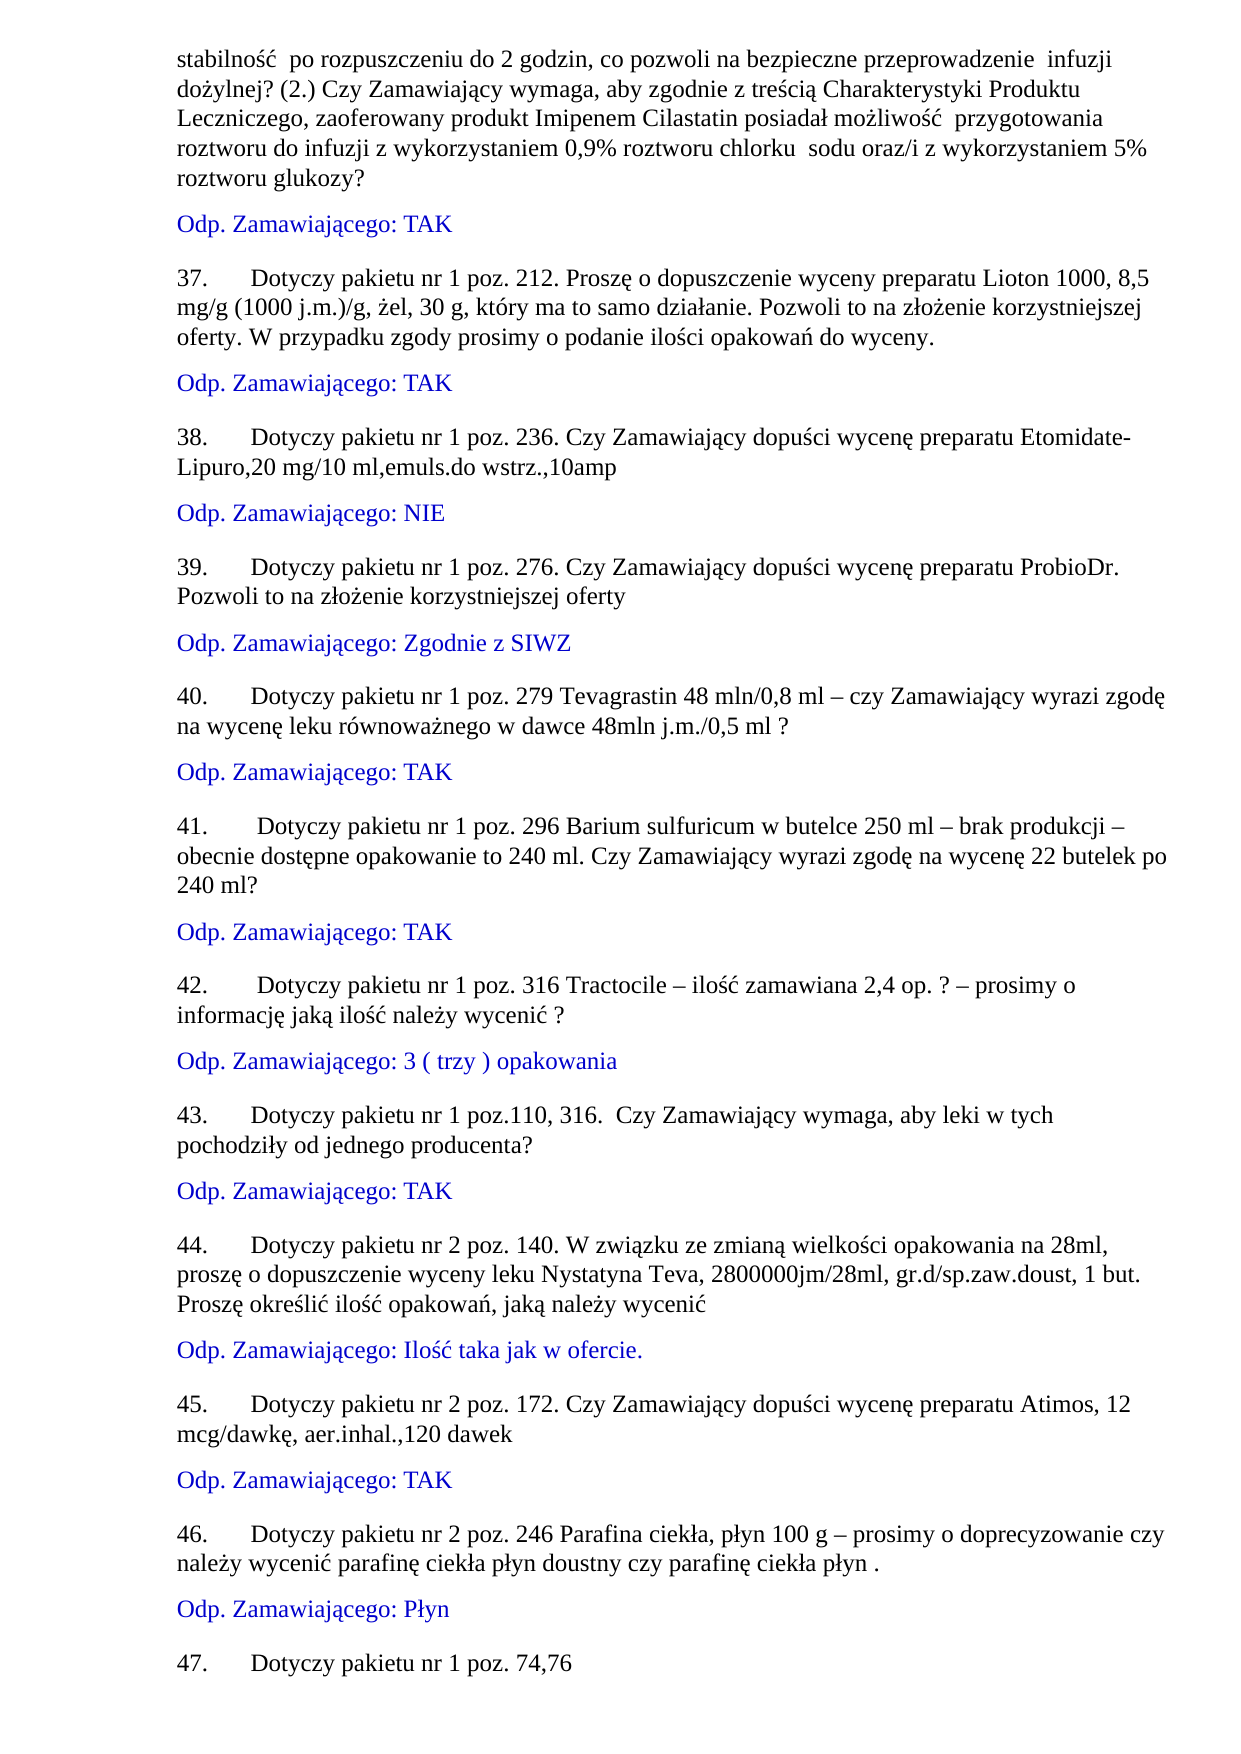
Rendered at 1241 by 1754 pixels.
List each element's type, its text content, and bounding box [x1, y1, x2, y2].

list Dotyczy pakietu nr 1 poz. 74,76 [177, 1648, 1169, 1677]
list Odp. Zamawiającego: 3 ( trzy ) opakowania [177, 1046, 1169, 1075]
list Dotyczy pakietu nr 1 poz. 316 Tractocile – ilość zamawiana 2,4 op. ? – prosimy o informację jaką ilość należy wycenić ? [177, 970, 1169, 1029]
list Odp. Zamawiającego: TAK [177, 368, 1169, 397]
list Dotyczy pakietu nr 1 poz.110, 316. Czy Zamawiający wymaga, aby leki w tych pochodziły od jednego producenta? [177, 1100, 1169, 1158]
list Dotyczy pakietu nr 1 poz. 296 Barium sulfuricum w butelce 250 ml – brak produkcji – obecnie dostępne opakowanie to 240 ml. Czy Zamawiający wyrazi zgodę na wycenę 22 butelek po 240 ml? [177, 811, 1169, 899]
list stabilność po rozpuszczeniu do 2 godzin, co pozwoli na bezpieczne przeprowadzenie infuzji dożylnej? (2.) Czy Zamawiający wymaga, aby zgodnie z treścią Charakterystyki Produktu Leczniczego, zaoferowany produkt Imipenem Cilastatin posiadał możliwość przygotowania roztworu do infuzji z wykorzystaniem 0,9% roztworu chlorku sodu oraz/i z wykorzystaniem 5% roztworu glukozy? [177, 44, 1169, 191]
list Dotyczy pakietu nr 2 poz. 172. Czy Zamawiający dopuści wycenę preparatu Atimos, 12 mcg/dawkę, aer.inhal.,120 dawek [177, 1389, 1169, 1447]
list Dotyczy pakietu nr 2 poz. 246 Parafina ciekła, płyn 100 g – prosimy o doprecyzowanie czy należy wycenić parafinę ciekła płyn doustny czy parafinę ciekła płyn . [177, 1519, 1169, 1577]
list Odp. Zamawiającego: TAK [177, 917, 1169, 945]
list Dotyczy pakietu nr 1 poz. 236. Czy Zamawiający dopuści wycenę preparatu Etomidate-Lipuro,20 mg/10 ml,emuls.do wstrz.,10amp [177, 422, 1169, 480]
list Odp. Zamawiającego: Zgodnie z SIWZ [177, 628, 1169, 656]
list Odp. Zamawiającego: Ilość taka jak w ofercie. [177, 1335, 1169, 1364]
list Dotyczy pakietu nr 1 poz. 276. Czy Zamawiający dopuści wycenę preparatu ProbioDr. Pozwoli to na złożenie korzystniejszej oferty [177, 552, 1169, 610]
list Dotyczy pakietu nr 1 poz. 212. Proszę o dopuszczenie wyceny preparatu Lioton 1000, 8,5 mg/g (1000 j.m.)/g, żel, 30 g, który ma to samo działanie. Pozwoli to na złożenie korzystniejszej oferty. W przypadku zgody prosimy o podanie ilości opakowań do wyceny. [177, 263, 1169, 351]
list Odp. Zamawiającego: TAK [177, 757, 1169, 786]
list Odp. Zamawiającego: TAK [177, 1176, 1169, 1205]
list Dotyczy pakietu nr 1 poz. 279 Tevagrastin 48 mln/0,8 ml – czy Zamawiający wyrazi zgodę na wycenę leku równoważnego w dawce 48mln j.m./0,5 ml ? [177, 681, 1169, 740]
list Odp. Zamawiającego: NIE [177, 498, 1169, 527]
list Odp. Zamawiającego: TAK [177, 1465, 1169, 1494]
list Dotyczy pakietu nr 2 poz. 140. W związku ze zmianą wielkości opakowania na 28ml, proszę o dopuszczenie wyceny leku Nystatyna Teva, 2800000jm/28ml, gr.d/sp.zaw.doust, 1 but. Proszę określić ilość opakowań, jaką należy wycenić [177, 1230, 1169, 1318]
list Odp. Zamawiającego: Płyn [177, 1594, 1169, 1623]
list Odp. Zamawiającego: TAK [177, 209, 1169, 238]
